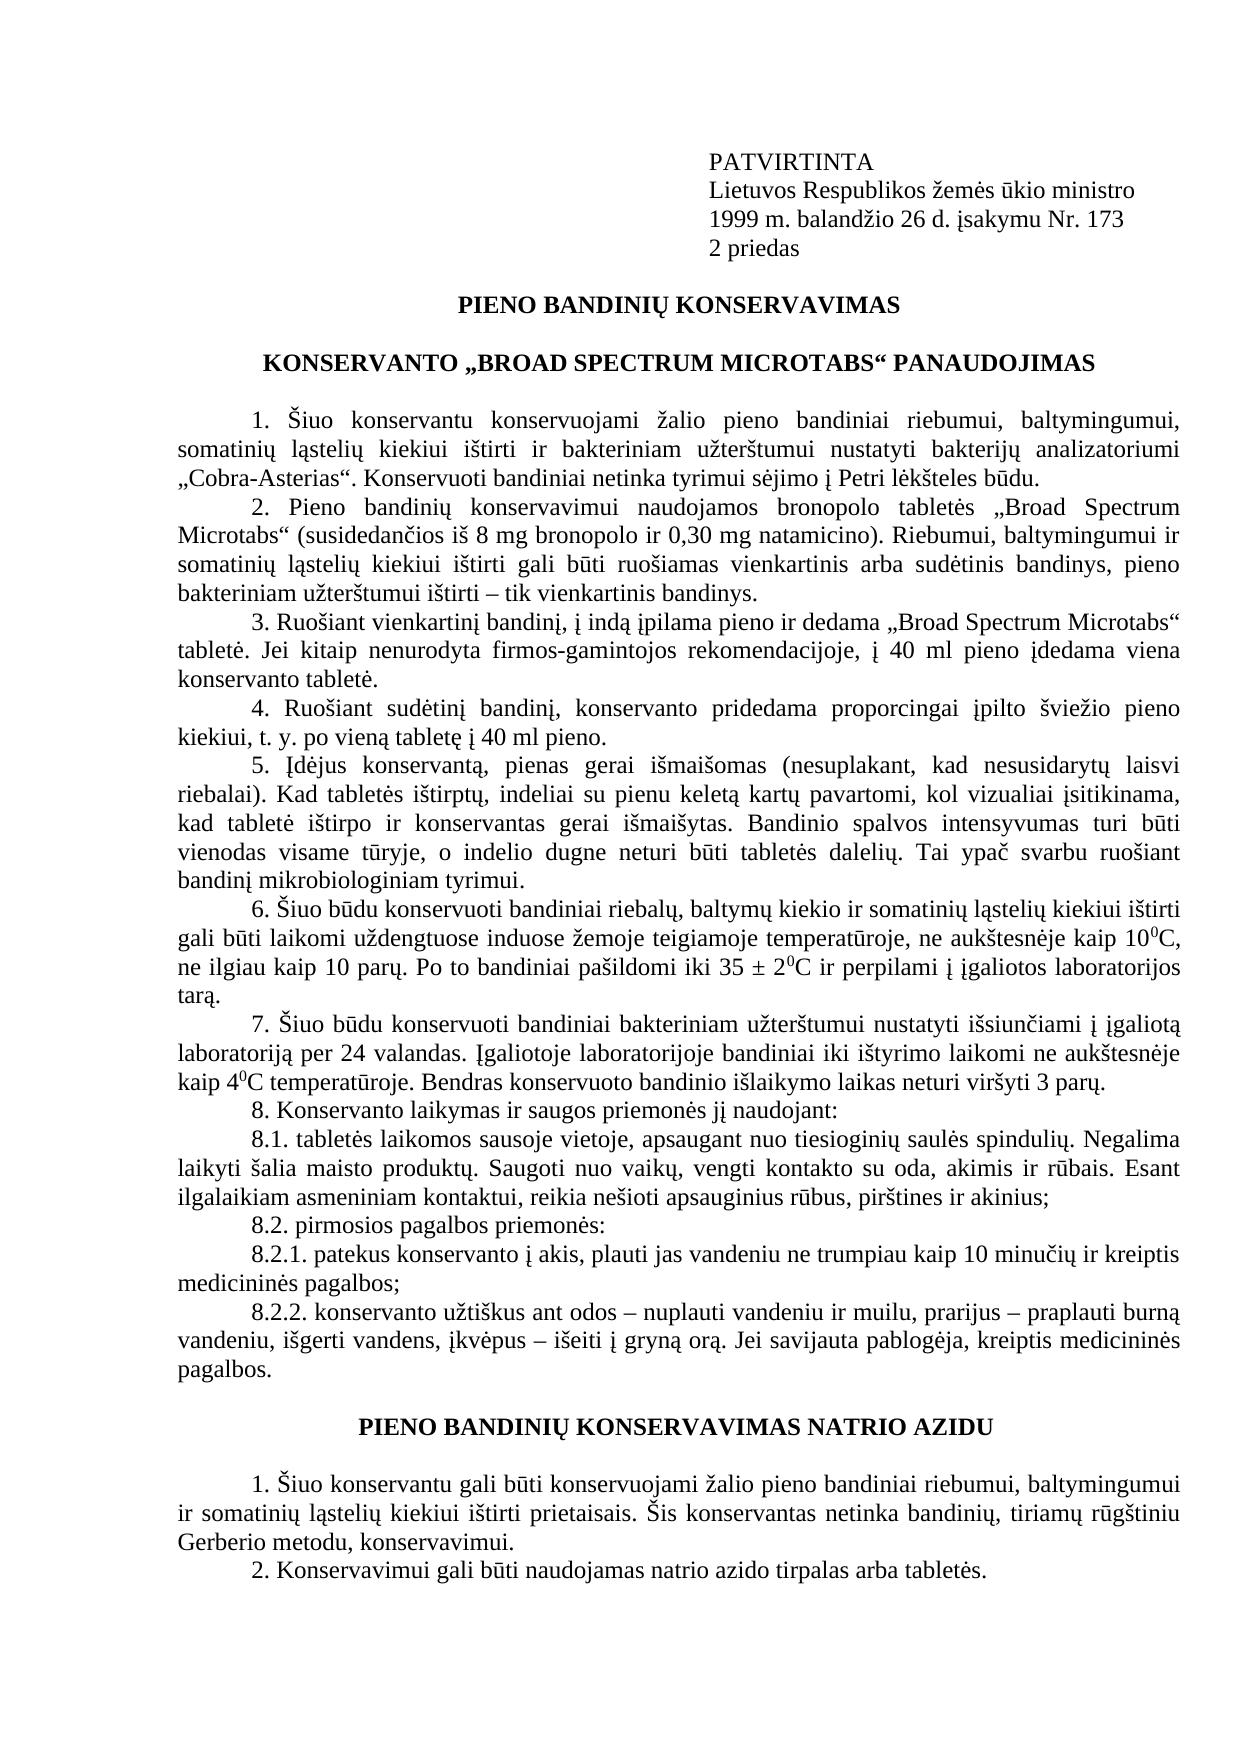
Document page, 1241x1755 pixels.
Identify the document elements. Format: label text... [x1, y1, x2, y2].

text 2. Konservavimui gali būti naudojamas natrio azido tirpalas arba tabletės. [177, 1556, 1181, 1584]
text 6. Šiuo būdu konservuoti bandiniai riebalų, baltymų kiekio ir somatinių ląstelių kiekiui ištirti gali būti laikomi uždengtuose induose žemoje teigiamoje temperatūroje, ne aukštesnėje kaip 100C, ne ilgiau kaip 10 parų. Po to bandiniai pašildomi iki 35 ± 20C ir perpilami į įgaliotos laboratorijos tarą. [177, 894, 1181, 1009]
text Pieno bandinių konservavimas [177, 291, 1181, 319]
text Lietuvos Respublikos žemės ūkio ministro [177, 176, 1181, 204]
text 1. Šiuo konservantu gali būti konservuojami žalio pieno bandiniai riebumui, baltymingumui ir somatinių ląstelių kiekiui ištirti prietaisais. Šis konservantas netinka bandinių, tiriamų rūgštiniu Gerberio metodu, konservavimui. [177, 1469, 1181, 1556]
text 8.1. tabletės laikomos sausoje vietoje, apsaugant nuo tiesioginių saulės spindulių. Negalima laikyti šalia maisto produktų. Saugoti nuo vaikų, vengti kontakto su oda, akimis ir rūbais. Esant ilgalaikiam asmeniniam kontaktui, reikia nešioti apsauginius rūbus, pirštines ir akinius; [177, 1124, 1181, 1211]
text 1. Šiuo konservantu konservuojami žalio pieno bandiniai riebumui, baltymingumui, somatinių ląstelių kiekiui ištirti ir bakteriniam užterštumui nustatyti bakterijų analizatoriumi „Cobra-Asterias“. Konservuoti bandiniai netinka tyrimui sėjimo į Petri lėkšteles būdu. [177, 406, 1181, 492]
text 2 priedas [177, 233, 1181, 262]
text 8.2.1. patekus konservanto į akis, plauti jas vandeniu ne trumpiau kaip 10 minučių ir kreiptis medicininės pagalbos; [177, 1239, 1181, 1297]
text 8. Konservanto laikymas ir saugos priemonės jį naudojant: [177, 1096, 1181, 1124]
text 7. Šiuo būdu konservuoti bandiniai bakteriniam užterštumui nustatyti išsiunčiami į įgaliotą laboratoriją per 24 valandas. Įgaliotoje laboratorijoje bandiniai iki ištyrimo laikomi ne aukštesnėje kaip 40C temperatūroje. Bendras konservuoto bandinio išlaikymo laikas neturi viršyti 3 parų. [177, 1009, 1181, 1096]
text 1999 m. balandžio 26 d. įsakymu Nr. 173 [177, 204, 1181, 233]
text 2. Pieno bandinių konservavimui naudojamos bronopolo tabletės „Broad Spectrum Microtabs“ (susidedančios iš 8 mg bronopolo ir 0,30 mg natamicino). Riebumui, baltymingumui ir somatinių ląstelių kiekiui ištirti gali būti ruošiamas vienkartinis arba sudėtinis bandinys, pieno bakteriniam užterštumui ištirti – tik vienkartinis bandinys. [177, 492, 1181, 607]
text 8.2. pirmosios pagalbos priemonės: [177, 1211, 1181, 1239]
text Konservanto „Broad Spectrum Microtabs“ panaudojimas [177, 348, 1181, 377]
text Pieno bandinių konservavimas natrio azidu [177, 1412, 1181, 1441]
text PATVIRTINTA [177, 147, 1181, 176]
text 8.2.2. konservanto užtiškus ant odos – nuplauti vandeniu ir muilu, prarijus – praplauti burną vandeniu, išgerti vandens, įkvėpus – išeiti į gryną orą. Jei savijauta pablogėja, kreiptis medicininės pagalbos. [177, 1297, 1181, 1383]
text 5. Įdėjus konservantą, pienas gerai išmaišomas (nesuplakant, kad nesusidarytų laisvi riebalai). Kad tabletės ištirptų, indeliai su pienu keletą kartų pavartomi, kol vizualiai įsitikinama, kad tabletė ištirpo ir konservantas gerai išmaišytas. Bandinio spalvos intensyvumas turi būti vienodas visame tūryje, o indelio dugne neturi būti tabletės dalelių. Tai ypač svarbu ruošiant bandinį mikrobiologiniam tyrimui. [177, 751, 1181, 894]
text 3. Ruošiant vienkartinį bandinį, į indą įpilama pieno ir dedama „Broad Spectrum Microtabs“ tabletė. Jei kitaip nenurodyta firmos-gamintojos rekomendacijoje, į 40 ml pieno įdedama viena konservanto tabletė. [177, 607, 1181, 693]
text 4. Ruošiant sudėtinį bandinį, konservanto pridedama proporcingai įpilto šviežio pieno kiekiui, t. y. po vieną tabletę į 40 ml pieno. [177, 693, 1181, 751]
